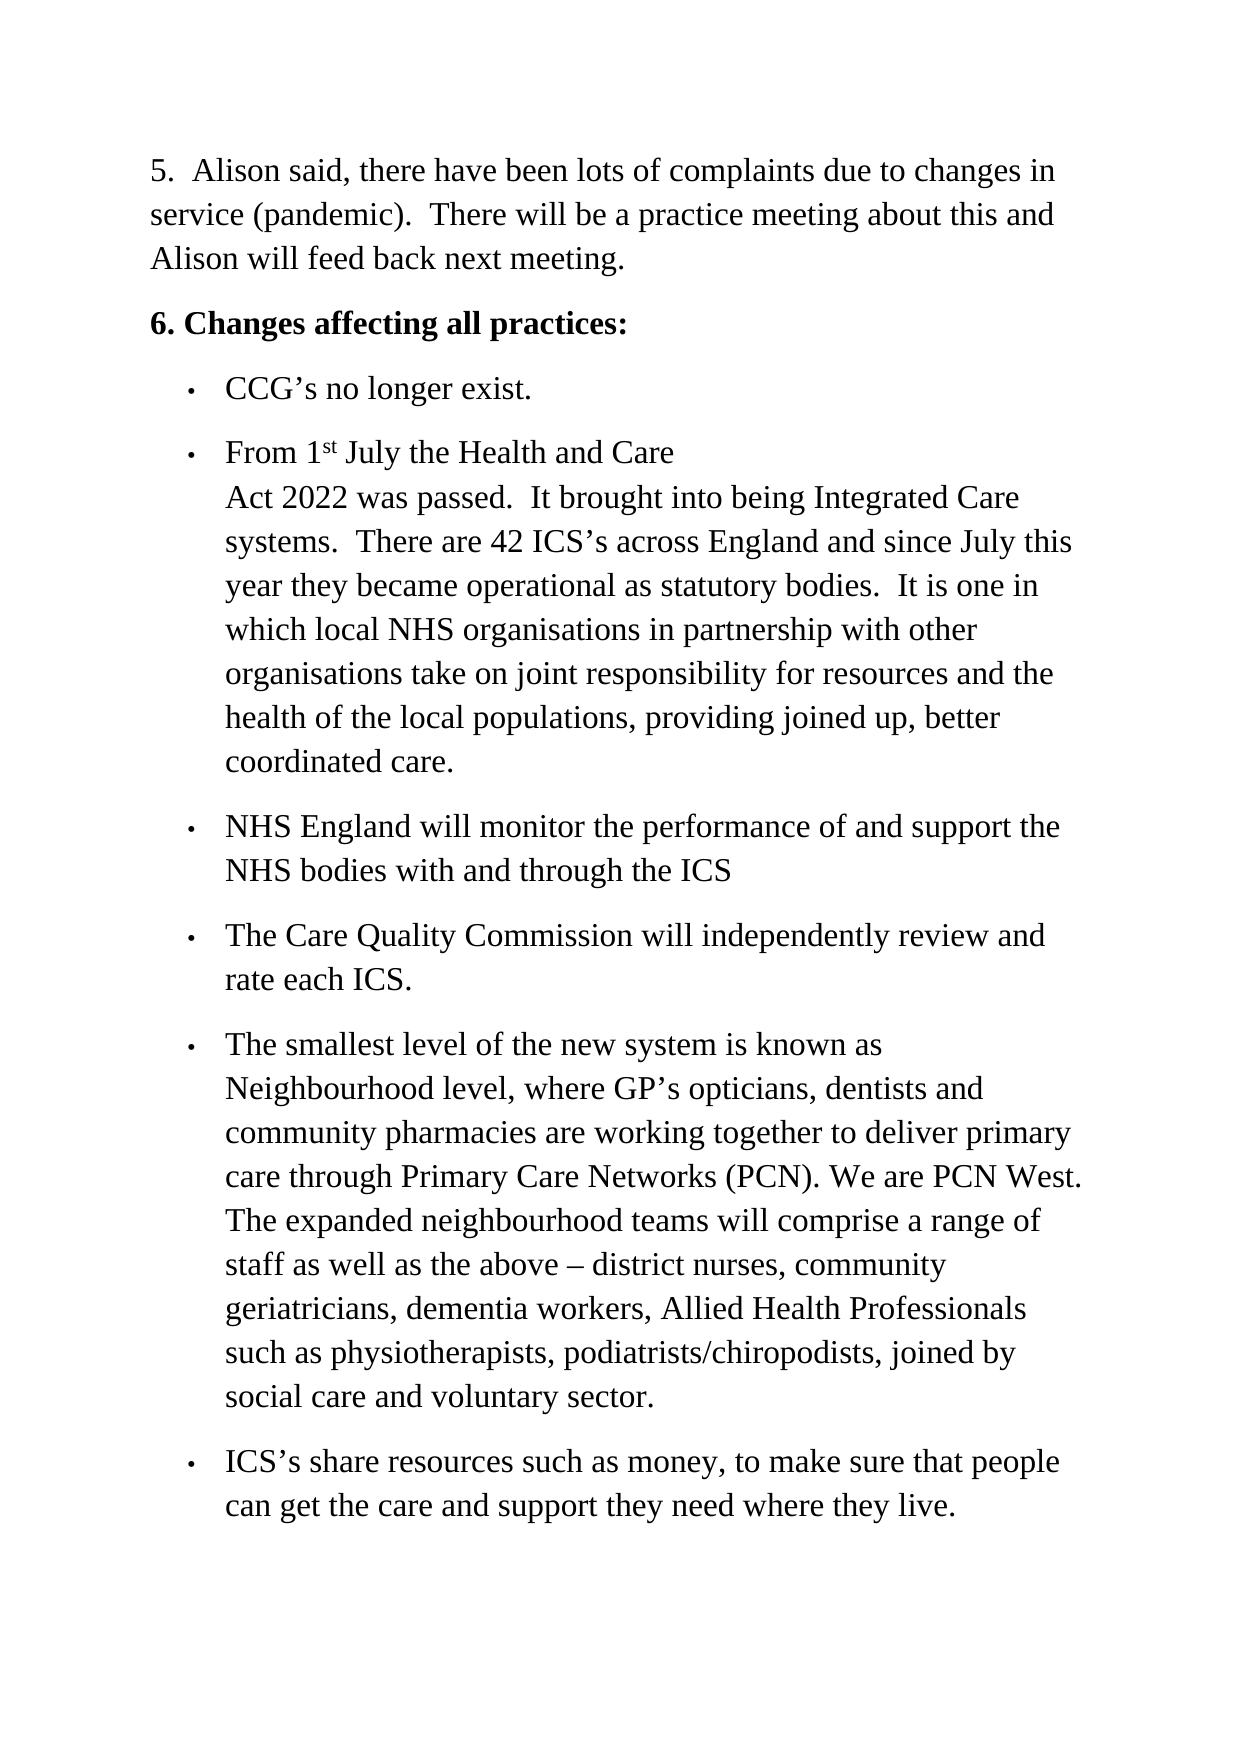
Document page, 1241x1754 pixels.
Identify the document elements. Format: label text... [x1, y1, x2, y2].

list From 1st July the Health and Care Act 2022 was passed. It brought into being Integrated Care systems. There are 42 ICS’s across England and since July this year they became operational as statutory bodies. It is one in which local NHS organisations in partnership with other organisations take on joint responsibility for resources and the health of the local populations, providing joined up, better coordinated care. [187, 433, 1090, 779]
list CCG’s no longer exist. [187, 368, 1090, 406]
list The Care Quality Commission will independently review and rate each ICS. [187, 915, 1090, 997]
text 5. Alison said, there have been lots of complaints due to changes in service (pandemic). There will be a practice meeting about this and Alison will feed back next meeting. [150, 150, 1090, 276]
list The smallest level of the new system is known as Neighbourhood level, where GP’s opticians, dentists and community pharmacies are working together to deliver primary care through Primary Care Networks (PCN). We are PCN West. The expanded neighbourhood teams will comprise a range of staff as well as the above – district nurses, community geriatricians, dementia workers, Allied Health Professionals such as physiotherapists, podiatrists/chiropodists, joined by social care and voluntary sector. [187, 1024, 1090, 1415]
text 6. Changes affecting all practices: [150, 303, 1090, 341]
list NHS England will monitor the performance of and support the NHS bodies with and through the ICS [187, 806, 1090, 888]
list ICS’s share resources such as money, to make sure that people can get the care and support they need where they live. [187, 1441, 1090, 1524]
